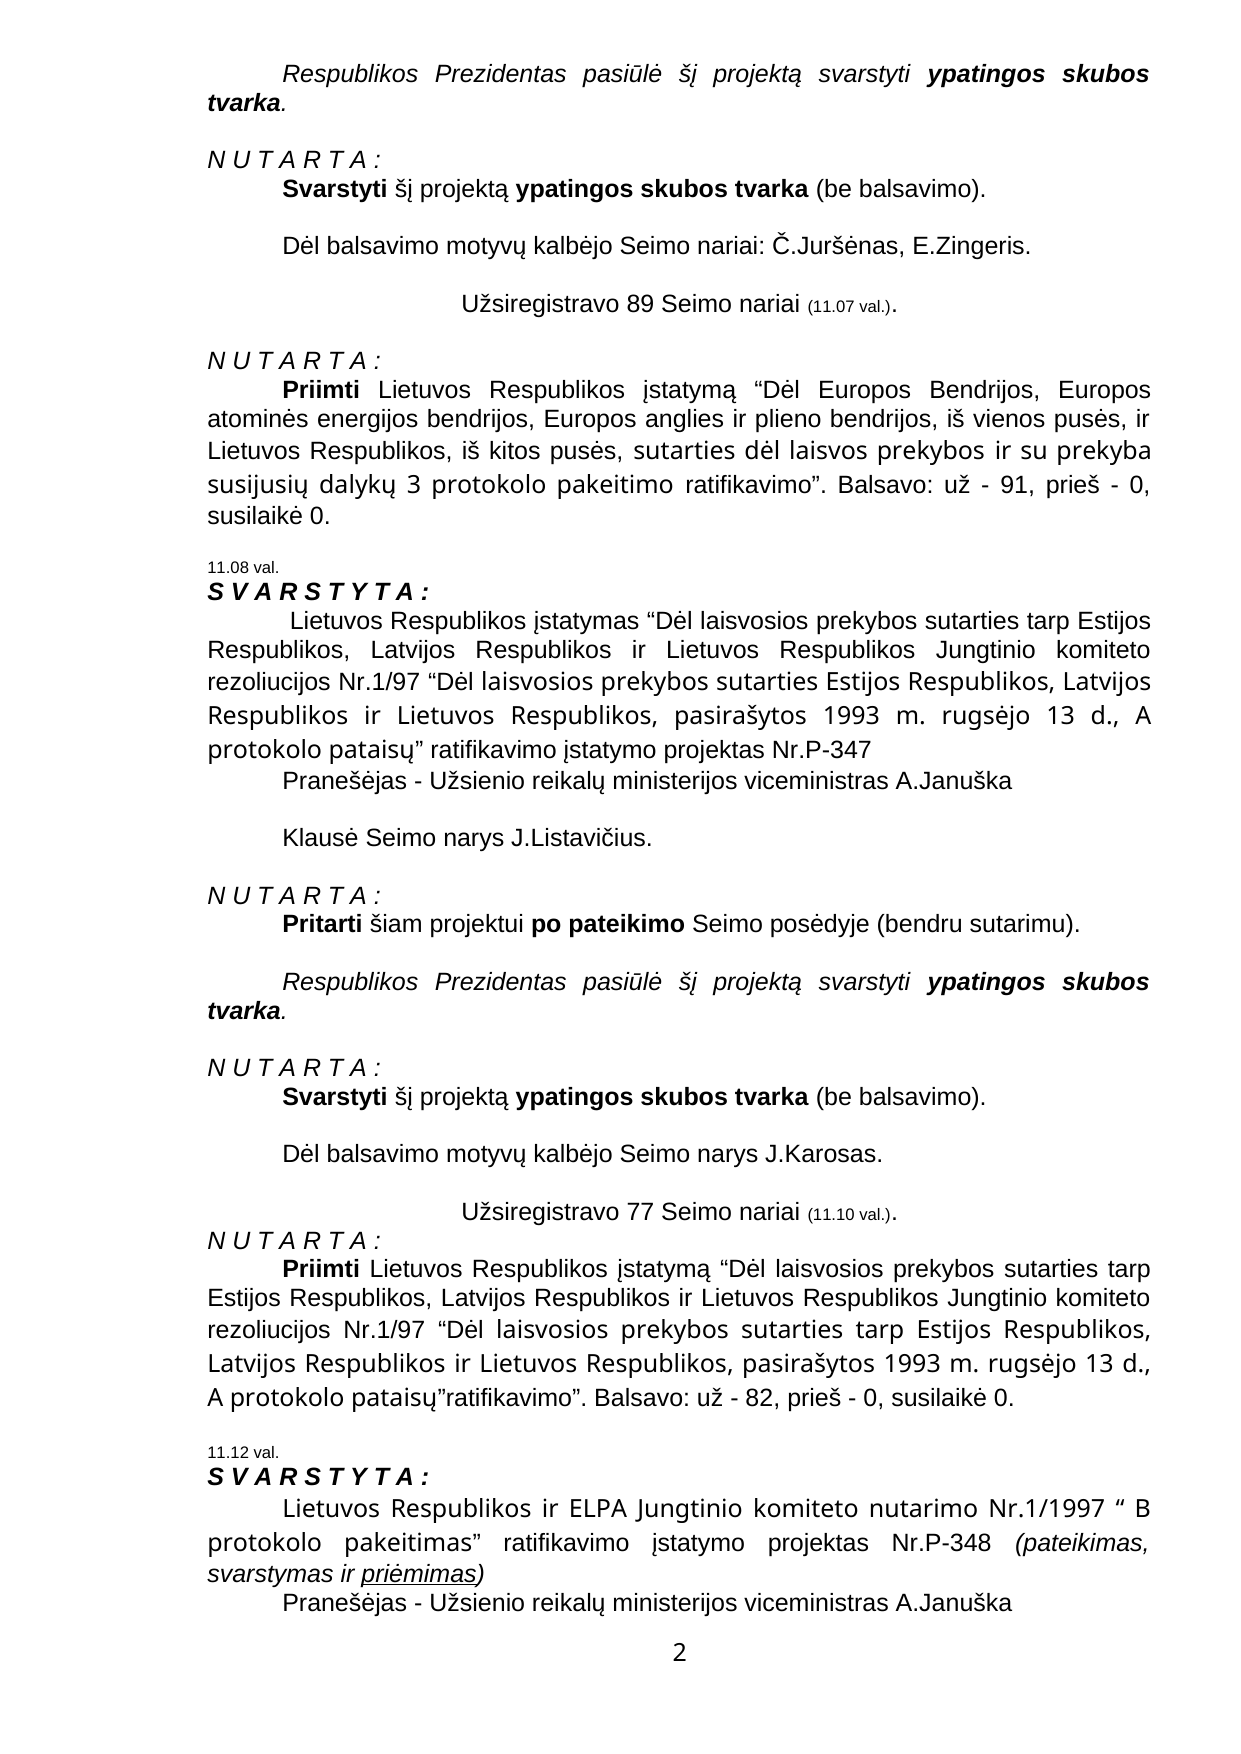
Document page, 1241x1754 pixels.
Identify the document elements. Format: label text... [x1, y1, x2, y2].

text Pranešėjas - Užsienio reikalų ministerijos viceministras A.Januška [207, 1588, 1152, 1616]
text N U T A R T A : [207, 1053, 1152, 1082]
text Respublikos Prezidentas pasiūlė šį projektą svarstyti ypatingos skubos tvarka. [207, 967, 1152, 1024]
text S V A R S T Y T A : [207, 1462, 1152, 1491]
text Lietuvos Respublikos ir ELPA Jungtinio komiteto nutarimo Nr.1/1997 “ B protokolo pakeitimas” ratifikavimo įstatymo projektas Nr.P-348 (pateikimas, svarstymas ir priėmimas) [207, 1491, 1152, 1588]
text Klausė Seimo narys J.Listavičius. [207, 823, 1152, 852]
text Pritarti šiam projektui po pateikimo Seimo posėdyje (bendru sutarimu). [207, 909, 1152, 938]
text Priimti Lietuvos Respublikos įstatymą “Dėl Europos Bendrijos, Europos atominės energijos bendrijos, Europos anglies ir plieno bendrijos, iš vienos pusės, ir Lietuvos Respublikos, iš kitos pusės, sutarties dėl laisvos prekybos ir su prekyba susijusių dalykų 3 protokolo pakeitimo ratifikavimo”. Balsavo: už - 91, prieš - 0, susilaikė 0. [207, 375, 1152, 529]
text Lietuvos Respublikos įstatymas “Dėl laisvosios prekybos sutarties tarp Estijos Respublikos, Latvijos Respublikos ir Lietuvos Respublikos Jungtinio komiteto rezoliucijos Nr.1/97 “Dėl laisvosios prekybos sutarties Estijos Respublikos, Latvijos Respublikos ir Lietuvos Respublikos, pasirašytos 1993 m. rugsėjo 13 d., A protokolo pataisų” ratifikavimo įstatymo projektas Nr.P-347 [207, 606, 1152, 766]
text S V A R S T Y T A : [207, 577, 1152, 606]
text Svarstyti šį projektą ypatingos skubos tvarka (be balsavimo). [207, 174, 1152, 202]
text Priimti Lietuvos Respublikos įstatymą “Dėl laisvosios prekybos sutarties tarp Estijos Respublikos, Latvijos Respublikos ir Lietuvos Respublikos Jungtinio komiteto rezoliucijos Nr.1/97 “Dėl laisvosios prekybos sutarties tarp Estijos Respublikos, Latvijos Respublikos ir Lietuvos Respublikos, pasirašytos 1993 m. rugsėjo 13 d., A protokolo pataisų”ratifikavimo”. Balsavo: už - 82, prieš - 0, susilaikė 0. [207, 1254, 1152, 1414]
text N U T A R T A : [207, 145, 1152, 174]
text Užsiregistravo 89 Seimo nariai (11.07 val.). [207, 289, 1152, 317]
text Užsiregistravo 77 Seimo nariai (11.10 val.). [207, 1197, 1152, 1226]
text 11.08 val. [207, 558, 1152, 577]
text 11.12 val. [207, 1443, 1152, 1462]
text N U T A R T A : [207, 1226, 1152, 1254]
text Dėl balsavimo motyvų kalbėjo Seimo nariai: Č.Juršėnas, E.Zingeris. [207, 231, 1152, 260]
text N U T A R T A : [207, 881, 1152, 909]
text N U T A R T A : [207, 346, 1152, 375]
text Svarstyti šį projektą ypatingos skubos tvarka (be balsavimo). [207, 1082, 1152, 1111]
text Respublikos Prezidentas pasiūlė šį projektą svarstyti ypatingos skubos tvarka. [207, 59, 1152, 116]
text Dėl balsavimo motyvų kalbėjo Seimo narys J.Karosas. [207, 1139, 1152, 1168]
text Pranešėjas - Užsienio reikalų ministerijos viceministras A.Januška [207, 766, 1152, 794]
